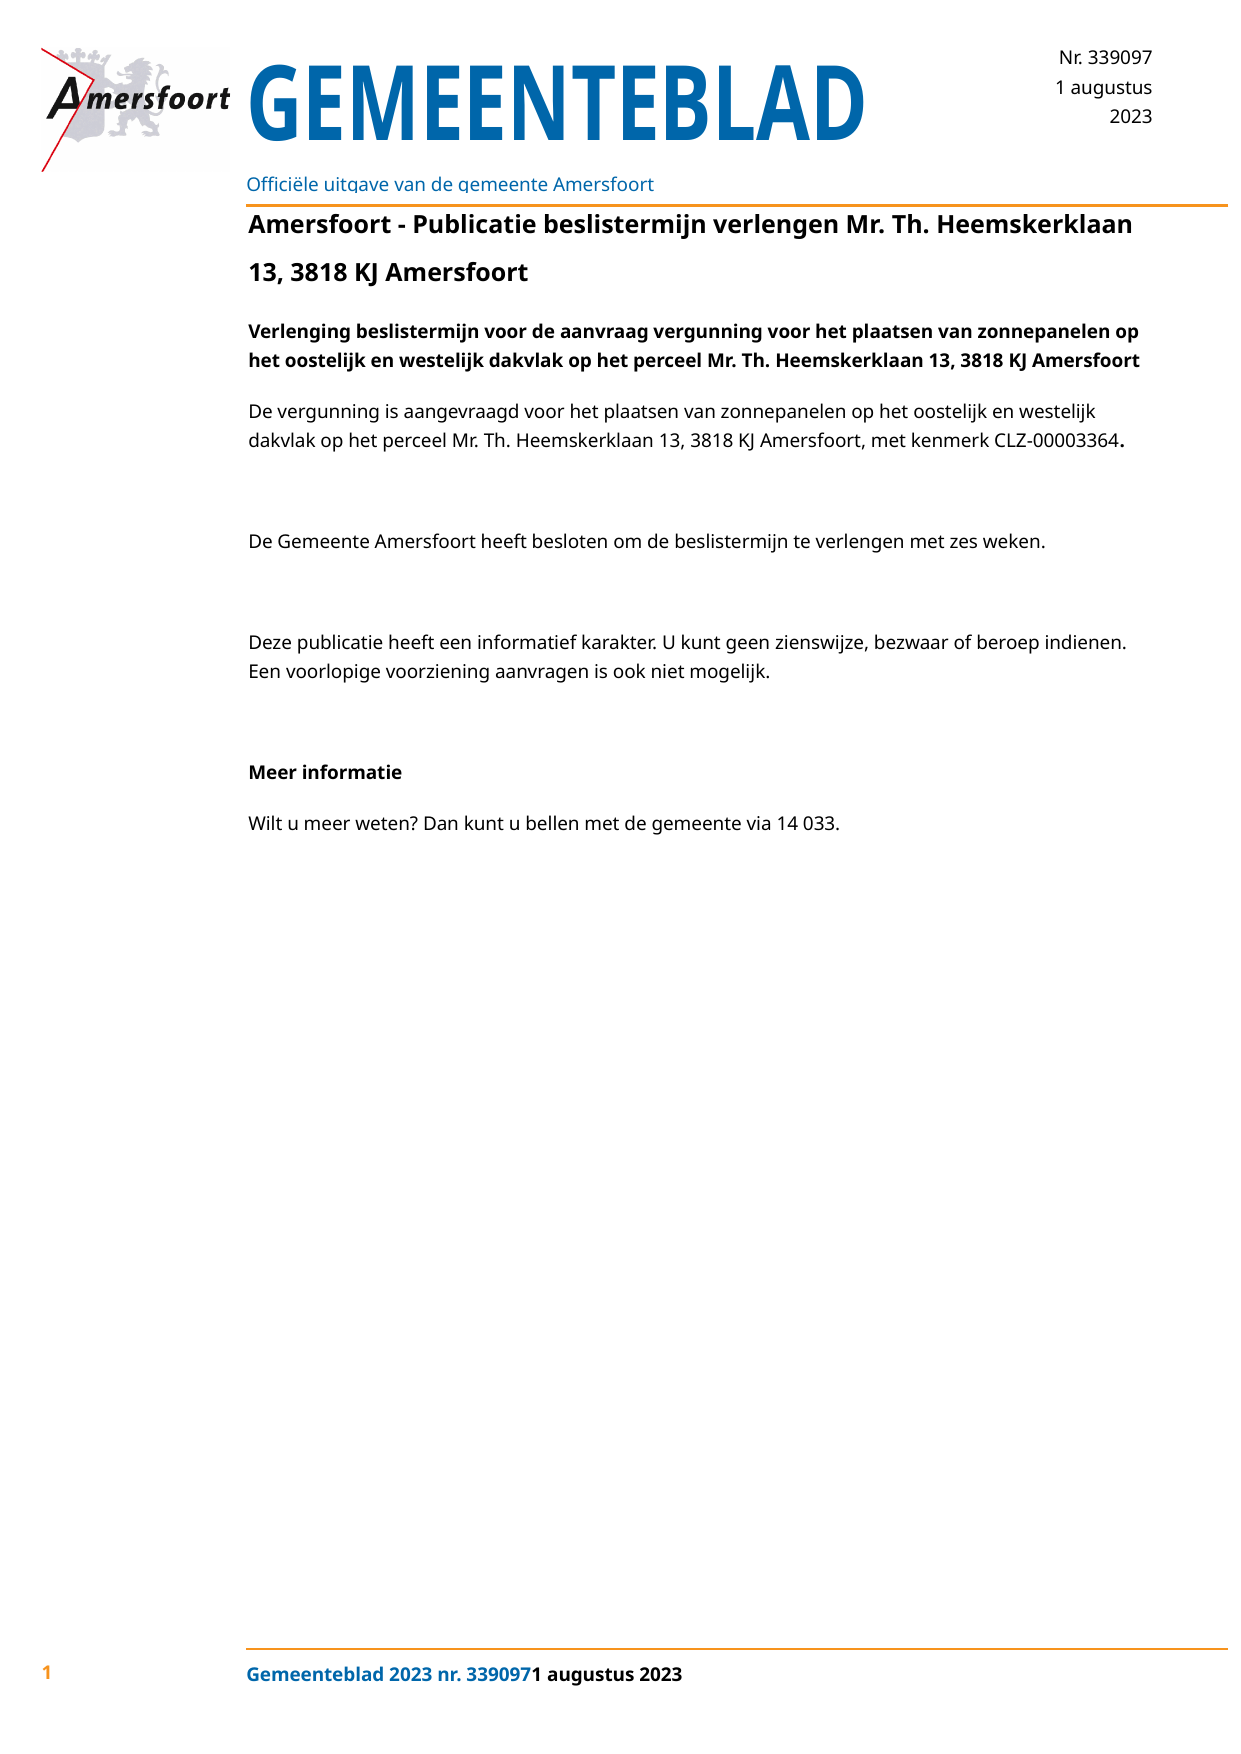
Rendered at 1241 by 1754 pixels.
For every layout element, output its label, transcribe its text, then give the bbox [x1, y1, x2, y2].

text Deze publicatie heeft een informatief karakter. U kunt geen zienswijze, bezwaar of beroep indienen. Een voorlopige voorziening aanvragen is ook niet mogelijk. [248, 629, 1152, 684]
picture [41, 47, 231, 172]
text Verlenging beslistermijn voor de aanvraag vergunning voor het plaatsen van zonnepanelen op het oostelijk en westelijk dakvlak op het perceel Mr. Th. Heemskerklaan 13, 3818 KJ Amersfoort [248, 318, 1152, 373]
text Meer informatie [248, 759, 1152, 785]
text Wilt u meer weten? Dan kunt u bellen met de gemeente via 14 033. [248, 810, 1152, 836]
text Amersfoort - Publicatie beslistermijn verlengen Mr. Th. Heemskerklaan 13, 3818 KJ Amersfoort [248, 207, 1152, 288]
text De Gemeente Amersfoort heeft besloten om de beslistermijn te verlengen met zes weken. [248, 528, 1152, 554]
text De vergunning is aangevraagd voor het plaatsen van zonnepanelen op het oostelijk en westelijk dakvlak op het perceel Mr. Th. Heemskerklaan 13, 3818 KJ Amersfoort, met kenmerk CLZ-00003364. [248, 398, 1152, 453]
